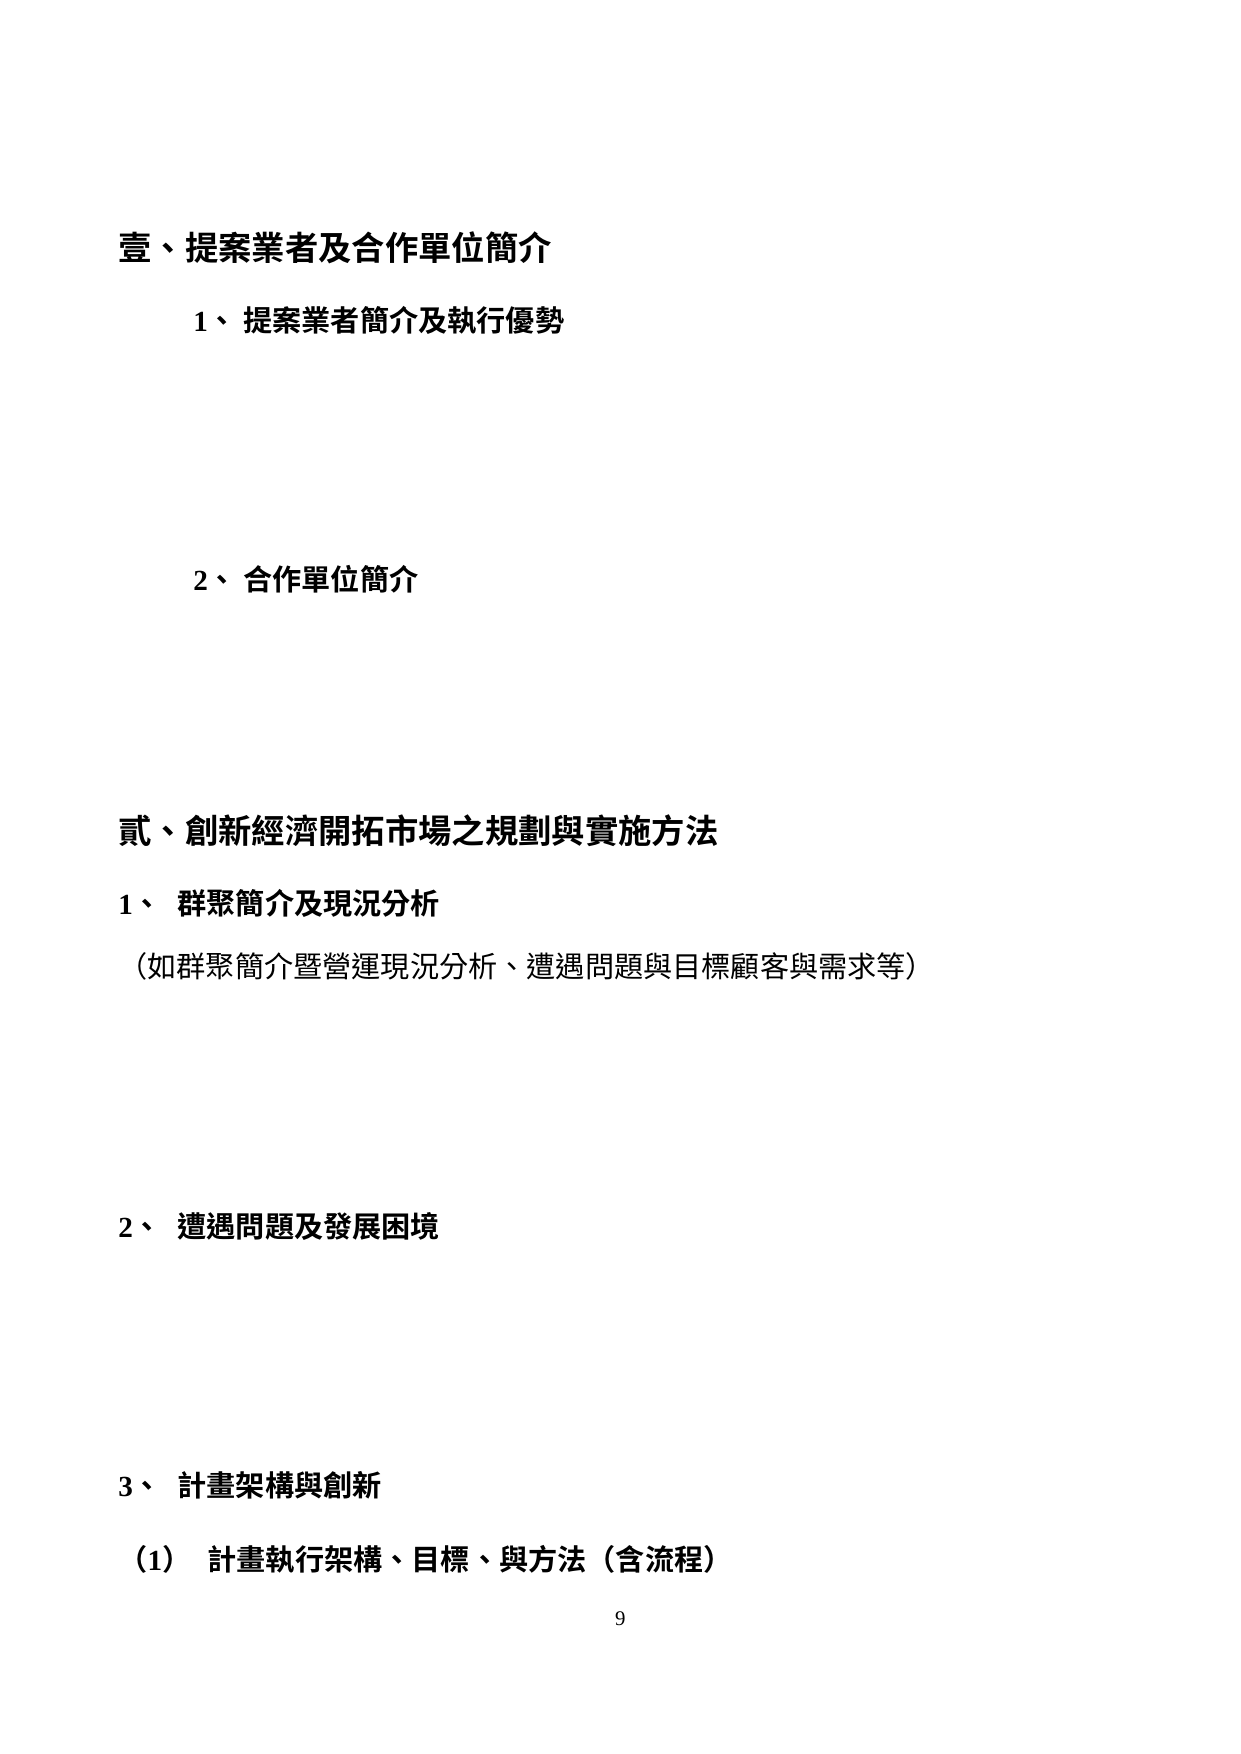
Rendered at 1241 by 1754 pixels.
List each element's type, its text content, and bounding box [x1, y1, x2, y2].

subtitle 貳、創新經濟開拓市場之規劃與實施方法 [118, 787, 1122, 850]
list 合作單位簡介 [193, 537, 1122, 600]
list 群聚簡介及現況分析 [118, 860, 1122, 923]
list 計畫執行架構、目標、與方法（含流程） [118, 1516, 1122, 1579]
list 提案業者簡介及執行優勢 [193, 277, 1122, 339]
subtitle 壹、提案業者及合作單位簡介 [118, 204, 1122, 266]
list 遭遇問題及發展困境 [118, 1183, 1122, 1246]
text （如群聚簡介暨營運現況分析、遭遇問題與目標顧客與需求等） [118, 923, 1122, 985]
list 計畫架構與創新 [118, 1443, 1122, 1506]
